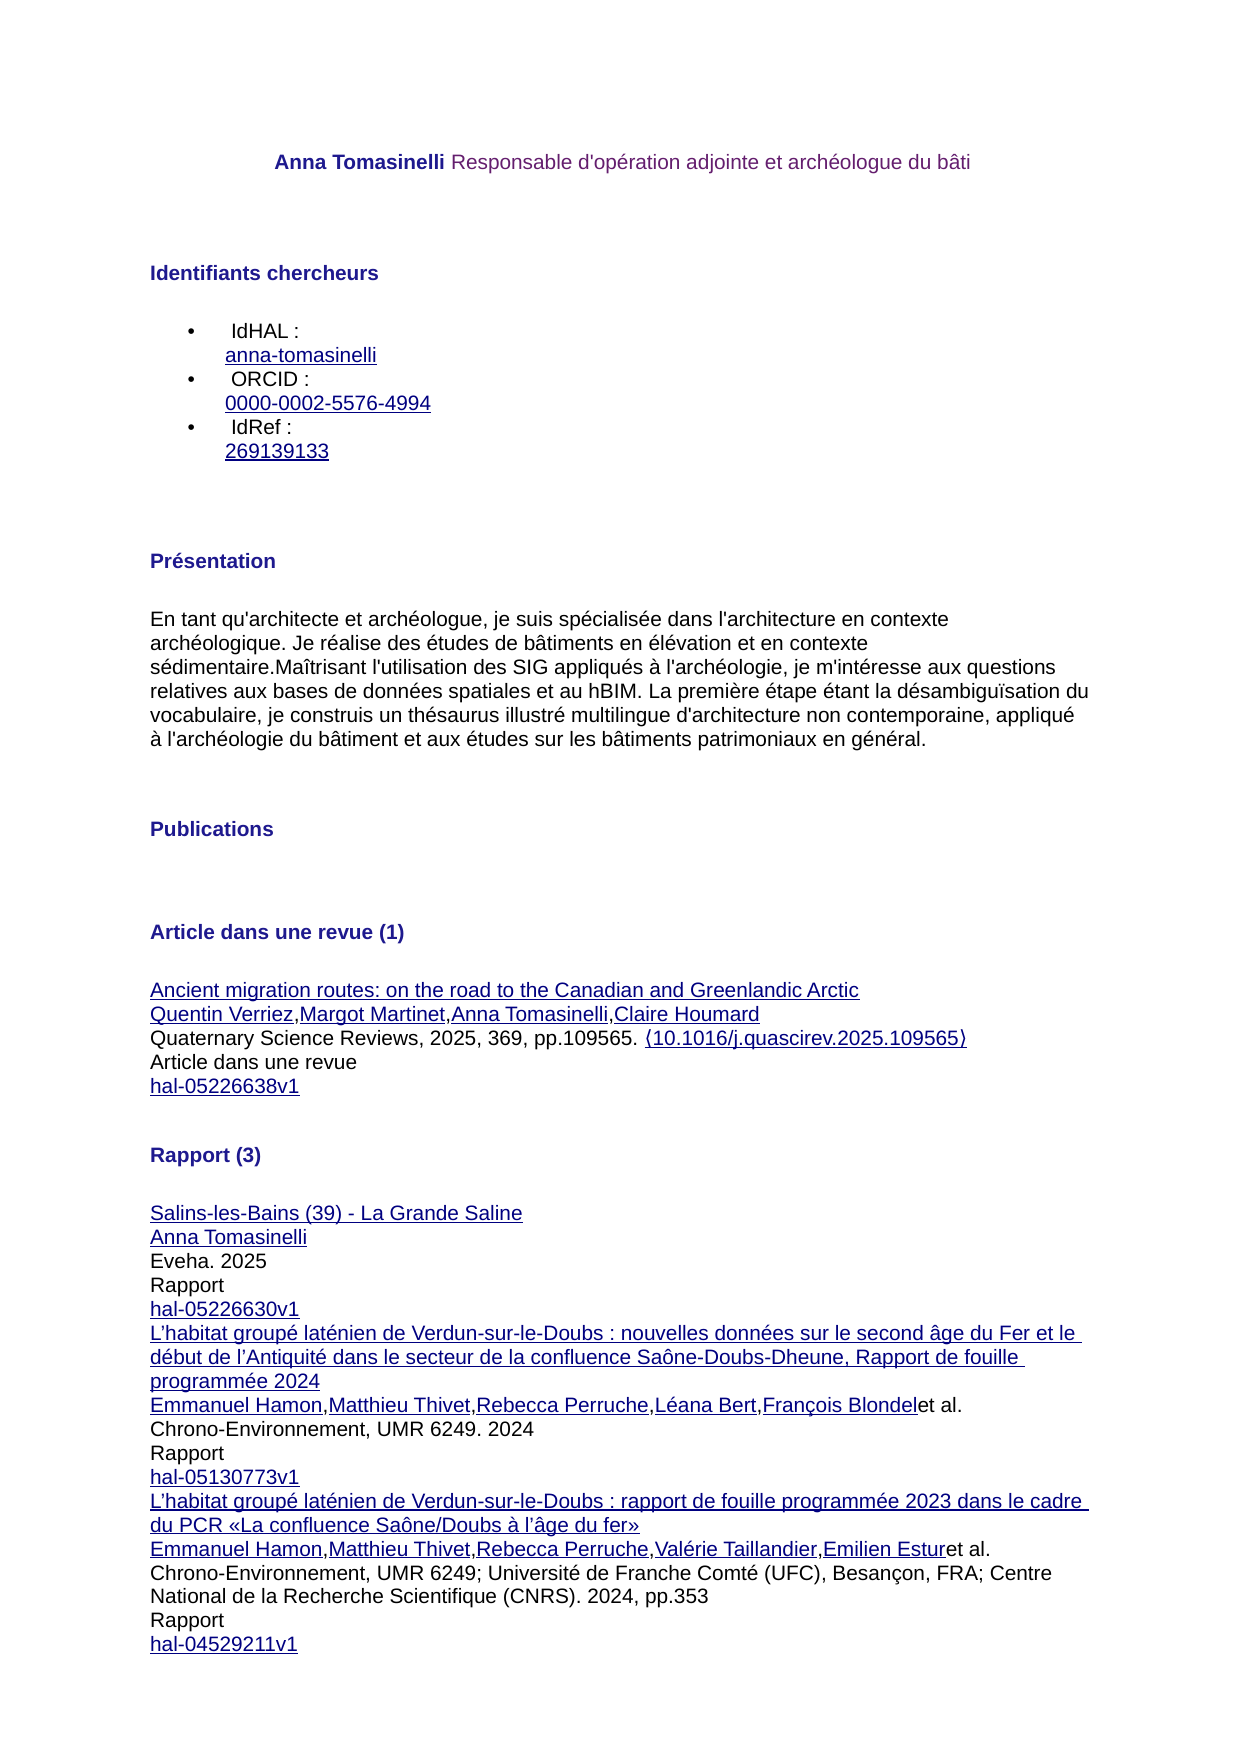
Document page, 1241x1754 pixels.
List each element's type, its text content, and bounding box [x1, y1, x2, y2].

text En tant qu'architecte et archéologue, je suis spécialisée dans l'architecture en contexte archéologique. Je réalise des études de bâtiments en élévation et en contexte sédimentaire.Maîtrisant l'utilisation des SIG appliqués à l'archéologie, je m'intéresse aux questions relatives aux bases de données spatiales et au hBIM. La première étape étant la désambiguïsation du vocabulaire, je construis un thésaurus illustré multilingue d'architecture non contemporaine, appliqué à l'archéologie du bâtiment et aux études sur les bâtiments patrimoniaux en général. [150, 607, 1090, 751]
list IdHAL : [187, 319, 1090, 343]
subtitle Article dans une revue (1) [150, 920, 1090, 944]
table_header Ancient migration routes: on the road to the Canadian and Greenlandic Arctic Quentin Verriez,Margot Martinet,Anna Tomasinelli,Claire Houmard Quaternary Science Reviews, 2025, 369, pp.109565. ⟨10.1016/j.quascirev.2025.109565⟩ Article dans une revue hal-05226638v1 [150, 978, 1090, 1098]
subtitle Rapport (3) [150, 1143, 1090, 1167]
list ORCID : [187, 367, 1090, 391]
list IdRef : [187, 414, 1090, 438]
table_header Salins-les-Bains (39) - La Grande Saline Anna Tomasinelli Eveha. 2025 Rapport hal-05226630v1 [150, 1201, 1090, 1321]
table_cell L’habitat groupé laténien de Verdun-sur-le-Doubs : nouvelles données sur le second âge du Fer et le début de l’Antiquité dans le secteur de la confluence Saône-Doubs-Dheune, Rapport de fouille programmée 2024 Emmanuel Hamon,Matthieu Thivet,Rebecca Perruche,Léana Bert,François Blondelet al. Chrono-Environnement, UMR 6249. 2024 Rapport hal-05130773v1 [150, 1321, 1090, 1488]
subtitle Publications [150, 817, 1090, 841]
list 269139133 [187, 438, 1090, 462]
subtitle Identifiants chercheurs [150, 260, 1090, 284]
subtitle Présentation [150, 549, 1090, 573]
subtitle Anna Tomasinelli Responsable d'opération adjointe et archéologue du bâti [150, 150, 1090, 174]
list 0000-0002-5576-4994 [187, 391, 1090, 414]
table_cell L’habitat groupé laténien de Verdun-sur-le-Doubs : rapport de fouille programmée 2023 dans le cadre du PCR «La confluence Saône/Doubs à l’âge du fer» Emmanuel Hamon,Matthieu Thivet,Rebecca Perruche,Valérie Taillandier,Emilien Esturet al. Chrono-Environnement, UMR 6249; Université de Franche Comté (UFC), Besançon, FRA; Centre National de la Recherche Scientifique (CNRS). 2024, pp.353 Rapport hal-04529211v1 [150, 1489, 1090, 1656]
list anna-tomasinelli [187, 343, 1090, 367]
